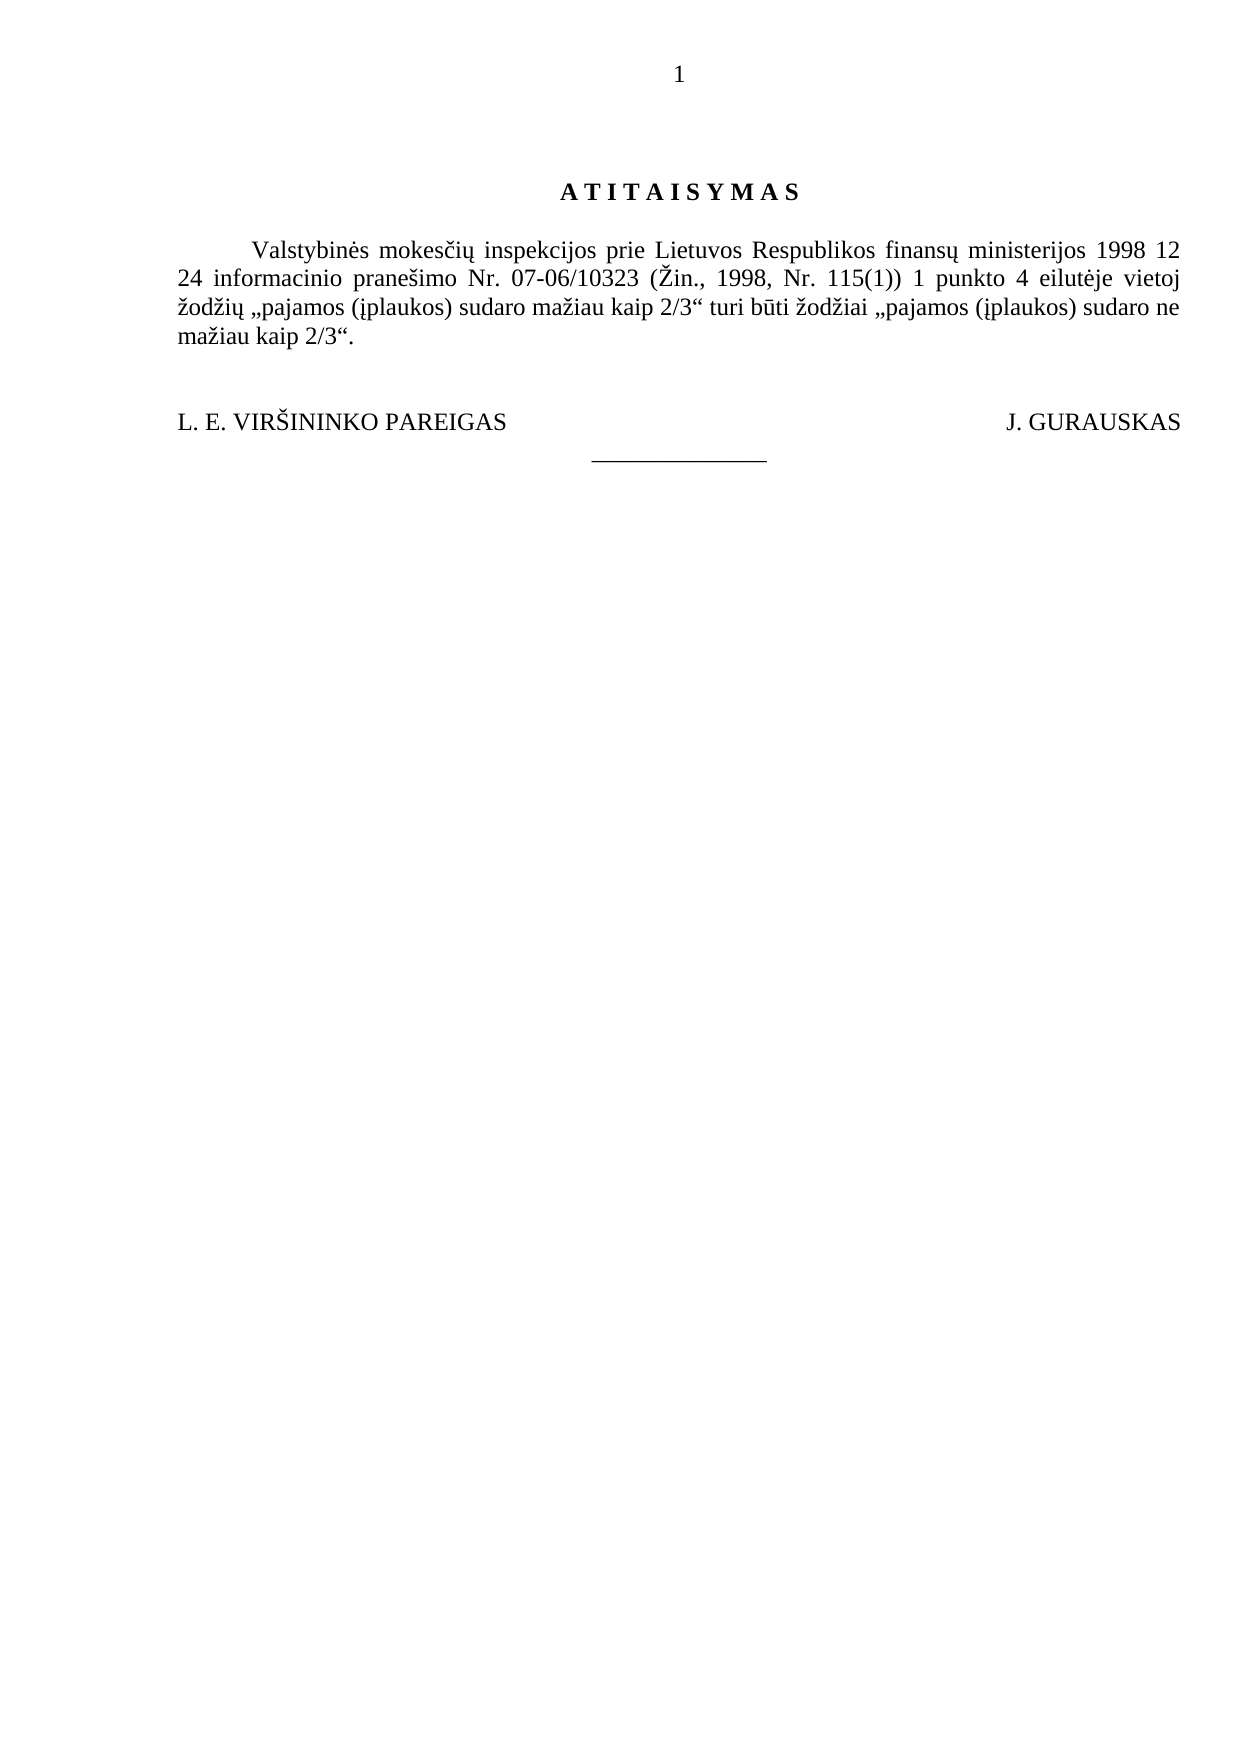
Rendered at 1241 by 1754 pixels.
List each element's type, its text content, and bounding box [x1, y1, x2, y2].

text ATITAISYMAS [177, 177, 1181, 206]
text ______________ [177, 436, 1181, 465]
text Valstybinės mokesčių inspekcijos prie Lietuvos Respublikos finansų ministerijos 1998 12 24 informacinio pranešimo Nr. 07-06/10323 (Žin., 1998, Nr. 115(1)) 1 punkto 4 eilutėje vietoj žodžių „pajamos (įplaukos) sudaro mažiau kaip 2/3“ turi būti žodžiai „pajamos (įplaukos) sudaro ne mažiau kaip 2/3“. [177, 235, 1181, 350]
text L. E. VIRŠININKO PAREIGAS J. GURAUSKAS [177, 407, 1181, 436]
